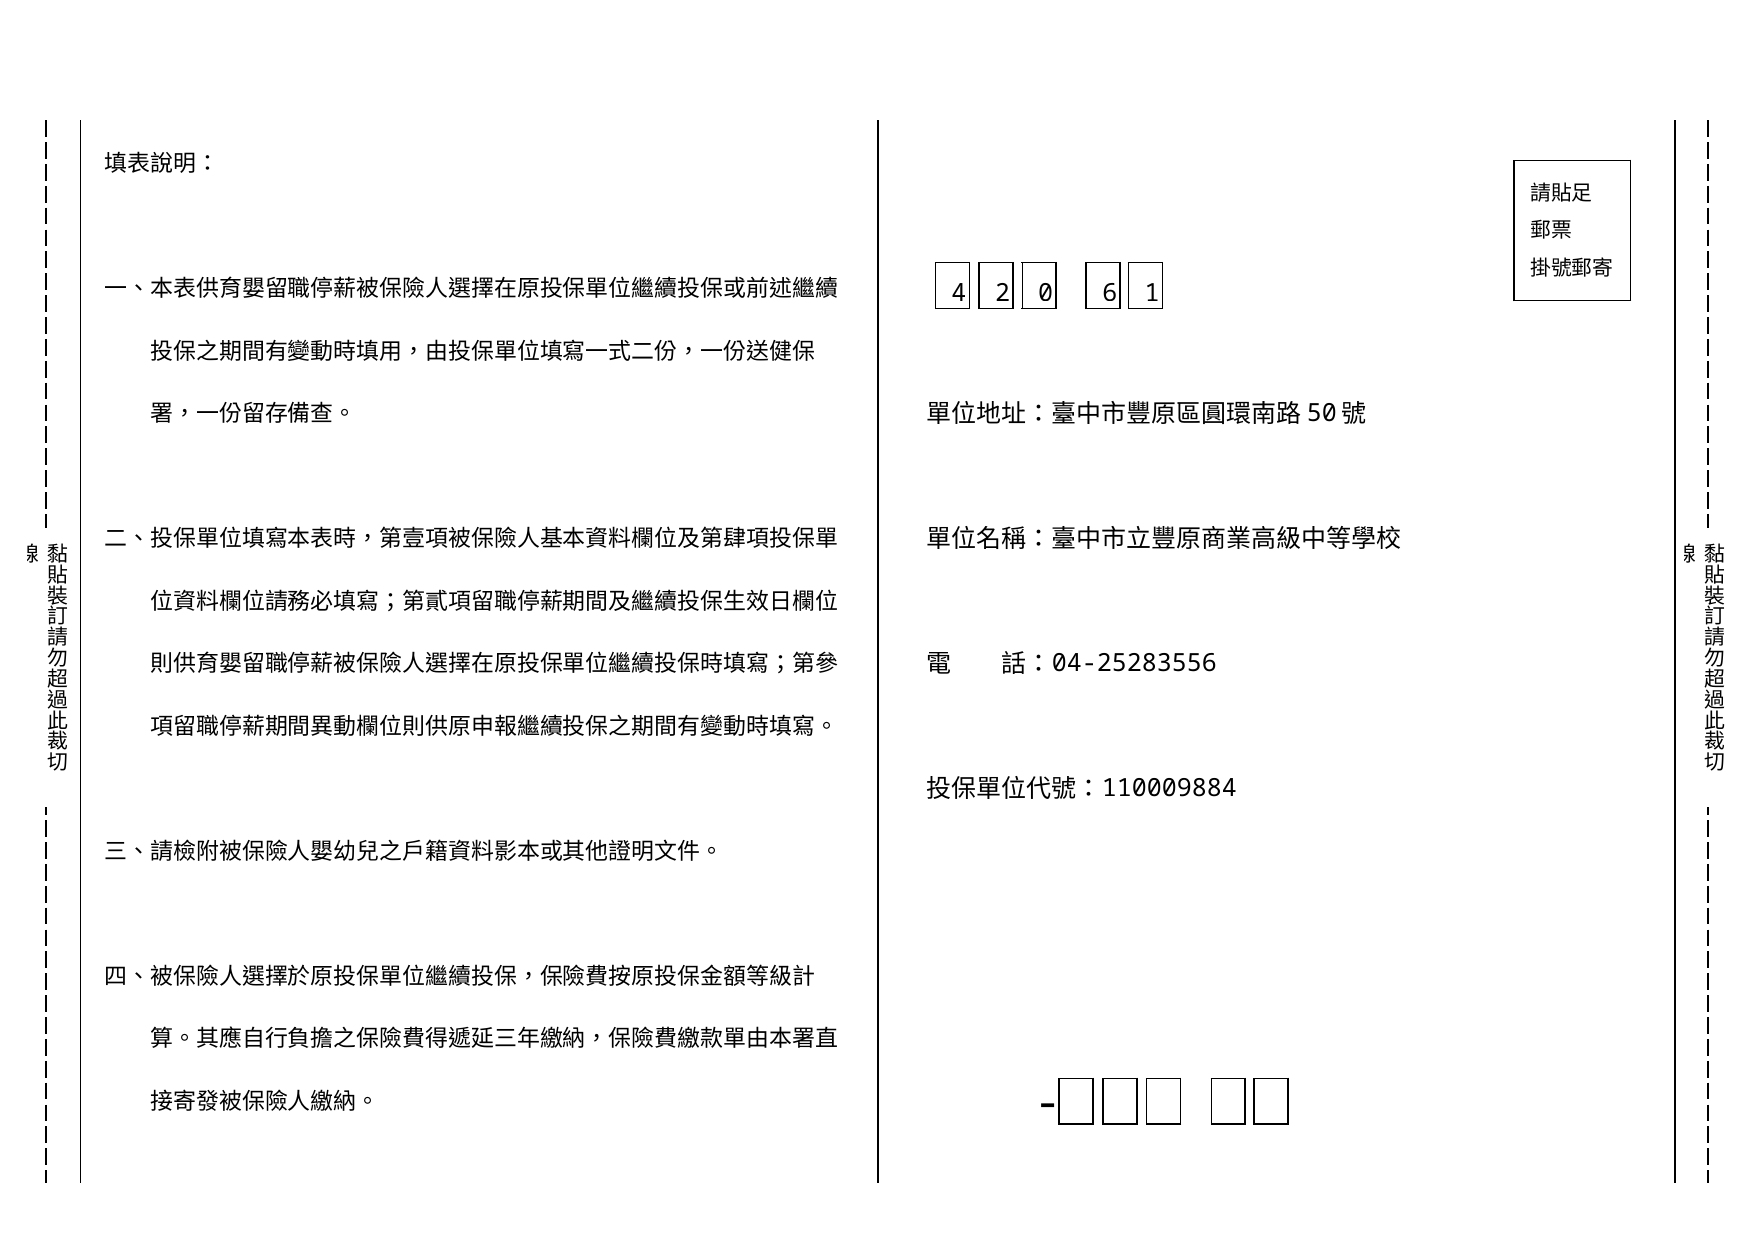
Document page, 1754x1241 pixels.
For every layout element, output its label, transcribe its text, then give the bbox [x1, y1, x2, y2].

table_header [1676, 120, 1737, 1183]
table_header [20, 120, 80, 1183]
table_header 填表說明： 一、本表供育嬰留職停薪被保險人選擇在原投保單位繼續投保或前述繼續投保之期間有變動時填用，由投保單位填寫一式二份，一份送健保署，一份留存備查。 二、投保單位填寫本表時，第壹項被保險人基本資料欄位及第肆項投保單位資料欄位請務必填寫；第貳項留職停薪期間及繼續投保生效日欄位則供育嬰留職停薪被保險人選擇在原投保單位繼續投保時填寫；第參項留職停薪期間異動欄位則供原申報繼續投保之期間有變動時填寫。 三、請檢附被保險人嬰幼兒之戶籍資料影本或其他證明文件。 四、被保險人選擇於原投保單位繼續投保，保險費按原投保金額等級計算。其應自行負擔之保險費得遞延三年繳納，保險費繳款單由本署直接寄發被保險人繳納。 [81, 120, 877, 1183]
table_header - 單位地址：臺中市豐原區圓環南路50號 單位名稱：臺中市立豐原商業高級中等學校 電 話：04-25283556 投保單位代號：110009884 - 衛生福利部中央健康保險署 業務組啟 [879, 120, 1674, 1183]
